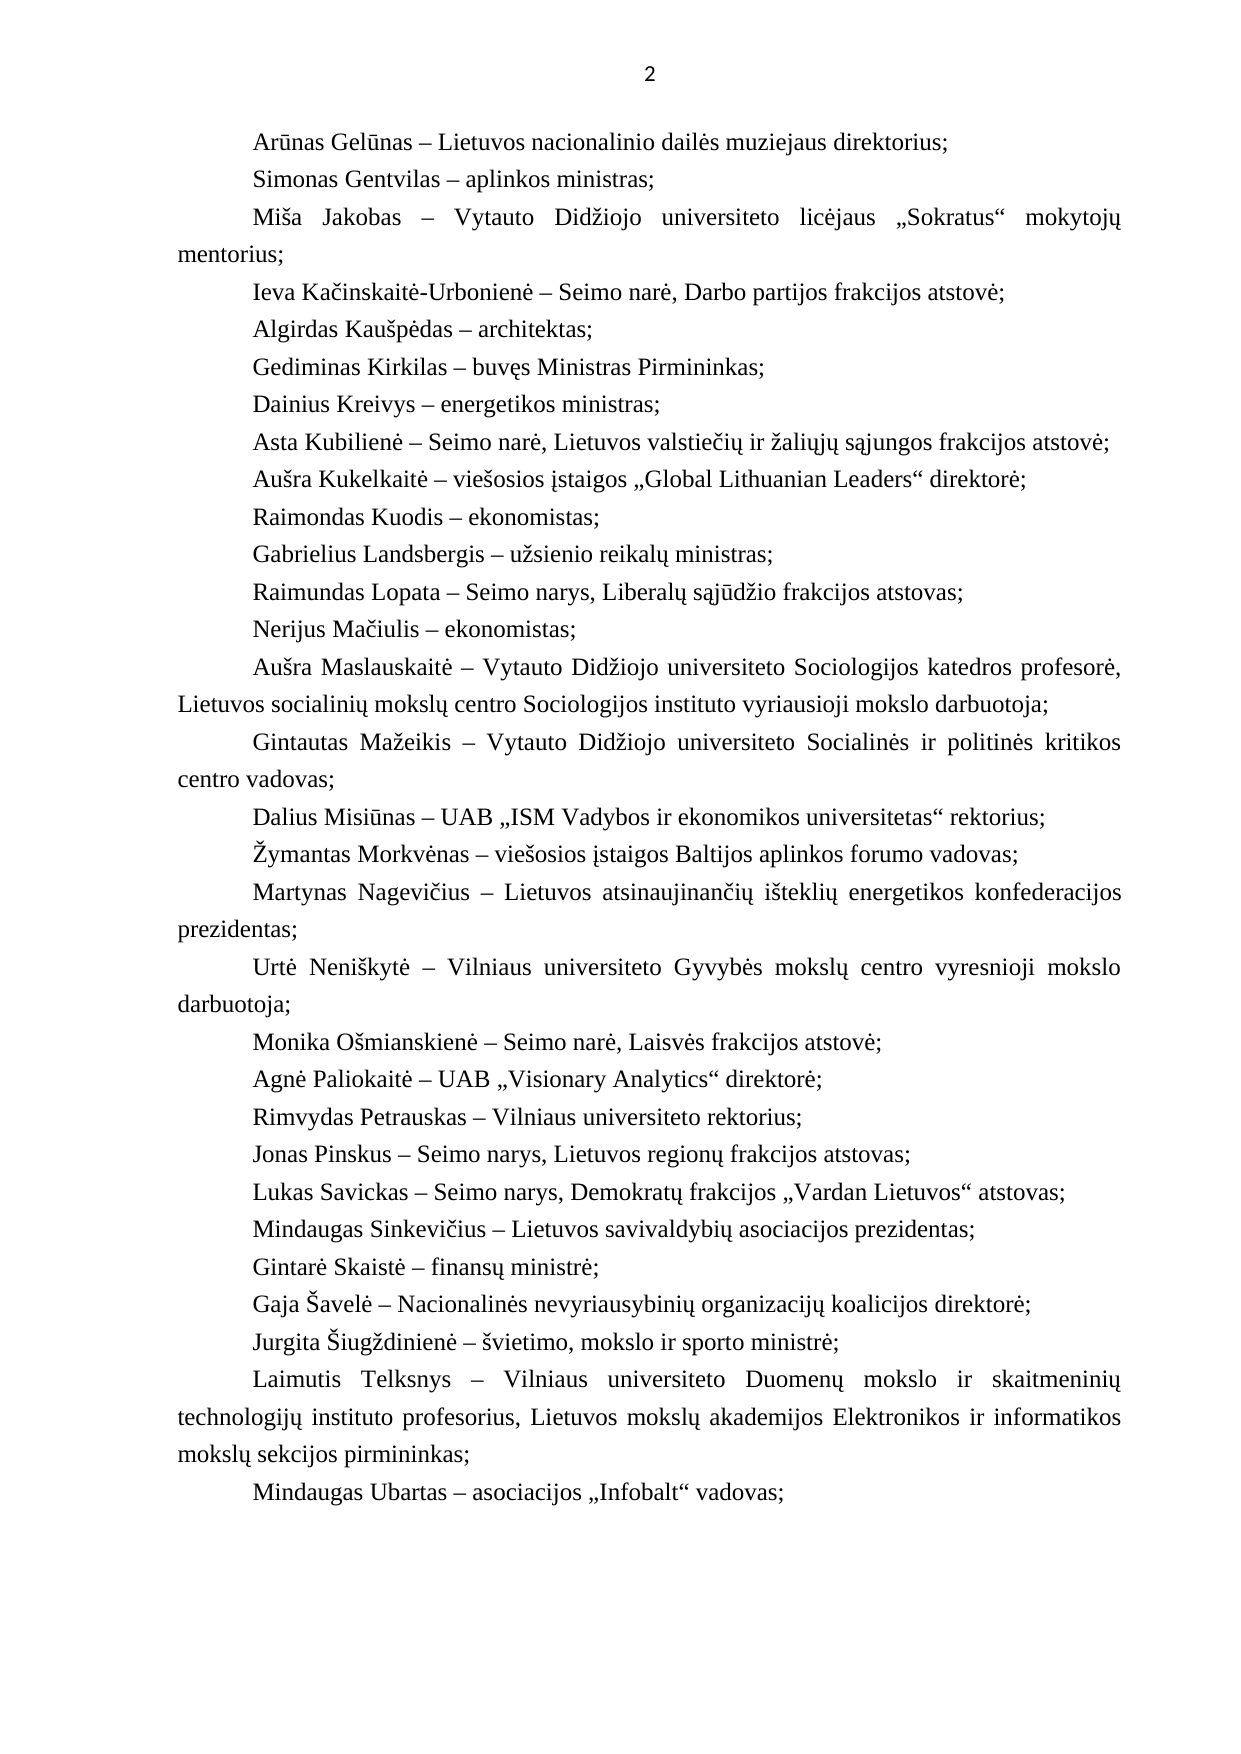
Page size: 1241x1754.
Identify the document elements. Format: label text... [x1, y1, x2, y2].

text Agnė Paliokaitė – UAB „Visionary Analytics“ direktorė; [177, 1056, 1122, 1093]
text Nerijus Mačiulis – ekonomistas; [177, 606, 1122, 643]
text Jurgita Šiugždinienė – švietimo, mokslo ir sporto ministrė; [177, 1318, 1122, 1356]
text Žymantas Morkvėnas – viešosios įstaigos Baltijos aplinkos forumo vadovas; [177, 831, 1122, 868]
text Asta Kubilienė – Seimo narė, Lietuvos valstiečių ir žaliųjų sąjungos frakcijos atstovė; [177, 418, 1122, 456]
text Martynas Nagevičius – Lietuvos atsinaujinančių išteklių energetikos konfederacijos prezidentas; [177, 868, 1122, 943]
text Urtė Neniškytė – Vilniaus universiteto Gyvybės mokslų centro vyresnioji mokslo darbuotoja; [177, 943, 1122, 1018]
text Algirdas Kaušpėdas – architektas; [177, 306, 1122, 343]
text Rimvydas Petrauskas – Vilniaus universiteto rektorius; [177, 1093, 1122, 1131]
text Monika Ošmianskienė – Seimo narė, Laisvės frakcijos atstovė; [177, 1018, 1122, 1056]
text Dainius Kreivys – energetikos ministras; [177, 381, 1122, 418]
text Aušra Kukelkaitė – viešosios įstaigos „Global Lithuanian Leaders“ direktorė; [177, 456, 1122, 493]
text Jonas Pinskus – Seimo narys, Lietuvos regionų frakcijos atstovas; [177, 1131, 1122, 1168]
text Ieva Kačinskaitė-Urbonienė – Seimo narė, Darbo partijos frakcijos atstovė; [177, 268, 1122, 306]
text Raimondas Kuodis – ekonomistas; [177, 493, 1122, 531]
text Gintarė Skaistė – finansų ministrė; [177, 1243, 1122, 1281]
text Gabrielius Landsbergis – užsienio reikalų ministras; [177, 531, 1122, 568]
text Arūnas Gelūnas – Lietuvos nacionalinio dailės muziejaus direktorius; [177, 118, 1122, 156]
text Simonas Gentvilas – aplinkos ministras; [177, 156, 1122, 193]
text Mindaugas Ubartas – asociacijos „Infobalt“ vadovas; [177, 1468, 1122, 1506]
text Lukas Savickas – Seimo narys, Demokratų frakcijos „Vardan Lietuvos“ atstovas; [177, 1168, 1122, 1206]
text Laimutis Telksnys – Vilniaus universiteto Duomenų mokslo ir skaitmeninių technologijų instituto profesorius, Lietuvos mokslų akademijos Elektronikos ir informatikos mokslų sekcijos pirmininkas; [177, 1356, 1122, 1468]
text Miša Jakobas – Vytauto Didžiojo universiteto licėjaus „Sokratus“ mokytojų mentorius; [177, 193, 1122, 268]
text Gaja Šavelė – Nacionalinės nevyriausybinių organizacijų koalicijos direktorė; [177, 1281, 1122, 1318]
text Mindaugas Sinkevičius – Lietuvos savivaldybių asociacijos prezidentas; [177, 1206, 1122, 1243]
text Aušra Maslauskaitė – Vytauto Didžiojo universiteto Sociologijos katedros profesorė, Lietuvos socialinių mokslų centro Sociologijos instituto vyriausioji mokslo darbuotoja; [177, 643, 1122, 718]
text Dalius Misiūnas – UAB „ISM Vadybos ir ekonomikos universitetas“ rektorius; [177, 793, 1122, 831]
text Gintautas Mažeikis – Vytauto Didžiojo universiteto Socialinės ir politinės kritikos centro vadovas; [177, 718, 1122, 793]
text Gediminas Kirkilas – buvęs Ministras Pirmininkas; [177, 343, 1122, 381]
text Raimundas Lopata – Seimo narys, Liberalų sąjūdžio frakcijos atstovas; [177, 568, 1122, 606]
